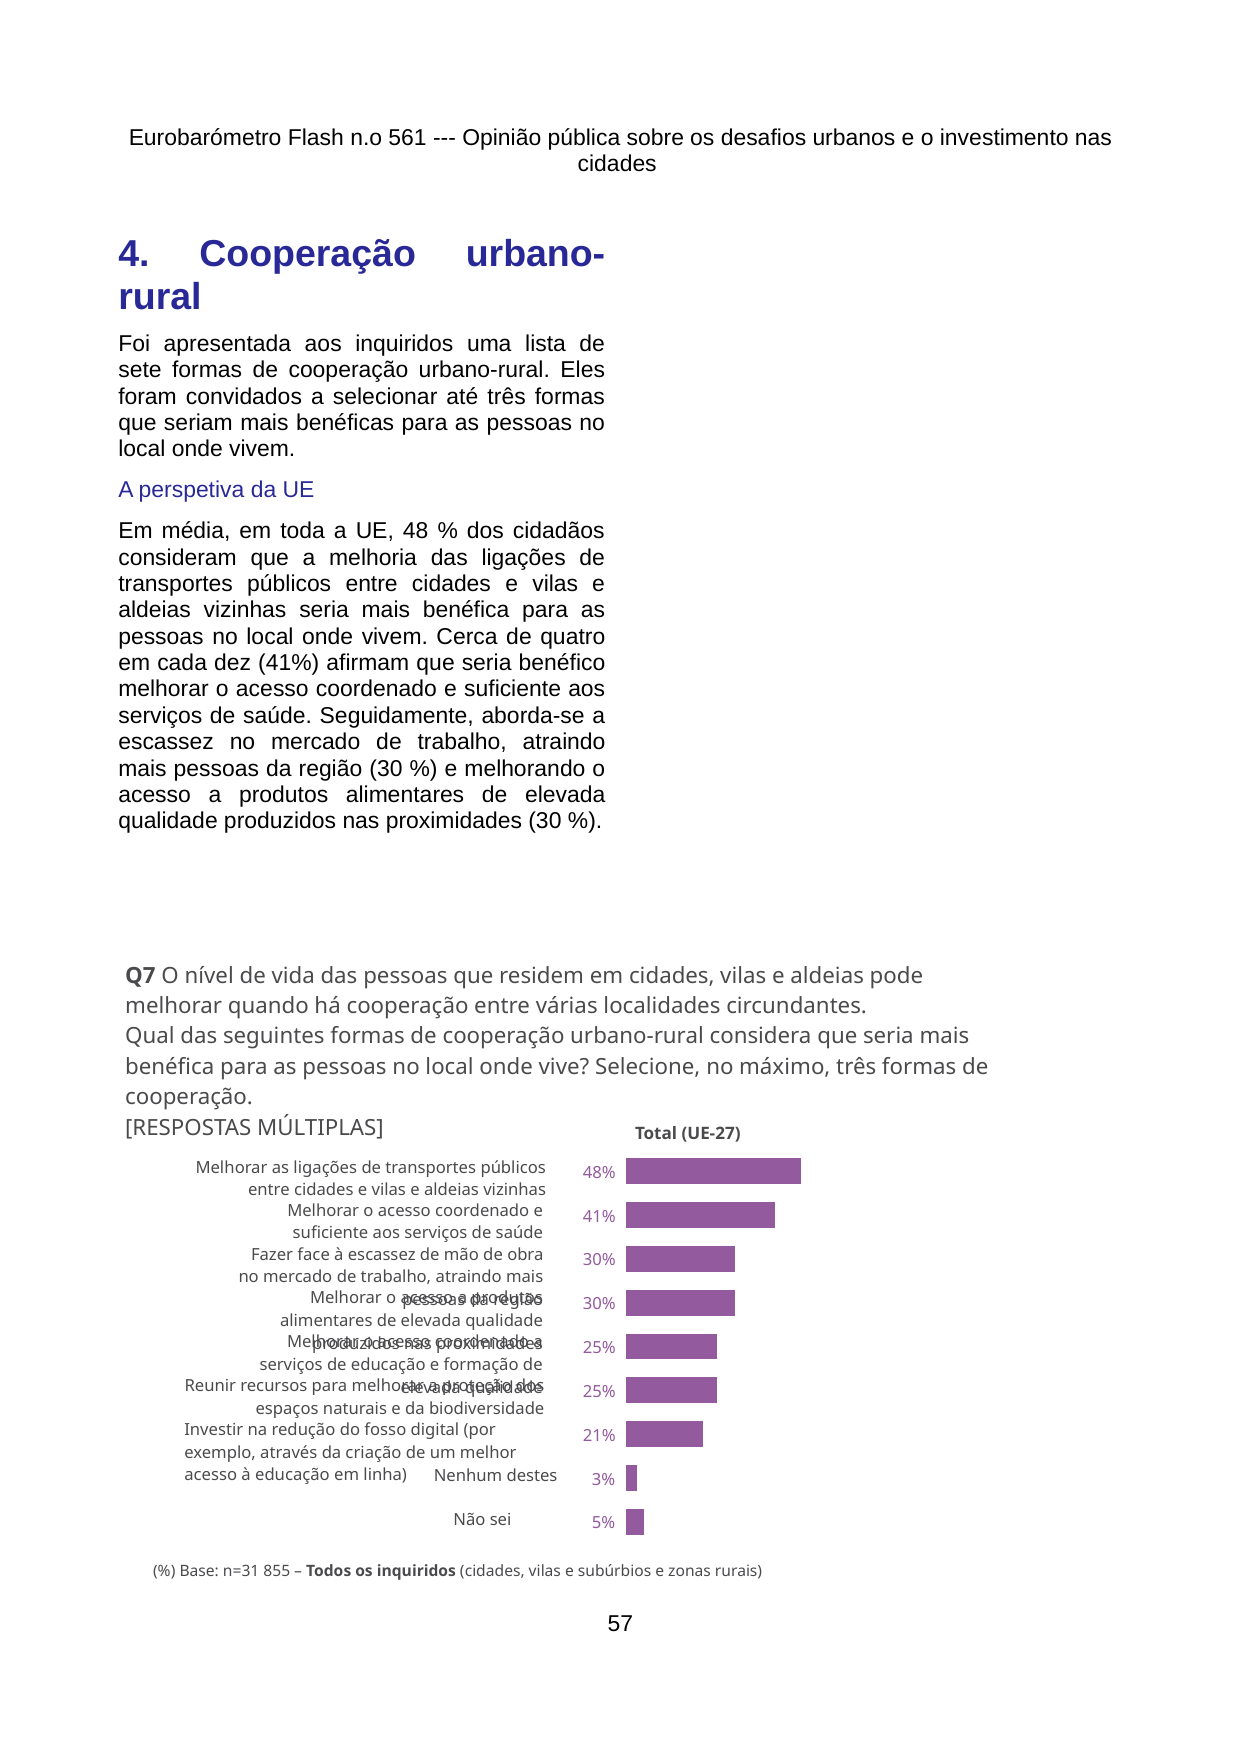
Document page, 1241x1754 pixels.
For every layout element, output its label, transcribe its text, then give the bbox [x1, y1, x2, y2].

subtitle 4. Cooperação urbano-rural [118, 231, 605, 317]
text Em média, em toda a UE, 48 % dos cidadãos consideram que a melhoria das ligações de transportes públicos entre cidades e vilas e aldeias vizinhas seria mais benéfica para as pessoas no local onde vivem. Cerca de quatro em cada dez (41%) afirmam que seria benéfico melhorar o acesso coordenado e suficiente aos serviços de saúde. Seguidamente, aborda-se a escassez no mercado de trabalho, atraindo mais pessoas da região (30 %) e melhorando o acesso a produtos alimentares de elevada qualidade produzidos nas proximidades (30 %). [118, 517, 605, 833]
text A perspetiva da UE [118, 476, 605, 503]
text Foi apresentada aos inquiridos uma lista de sete formas de cooperação urbano-rural. Eles foram convidados a selecionar até três formas que seriam mais benéficas para as pessoas no local onde vivem. [118, 330, 605, 462]
